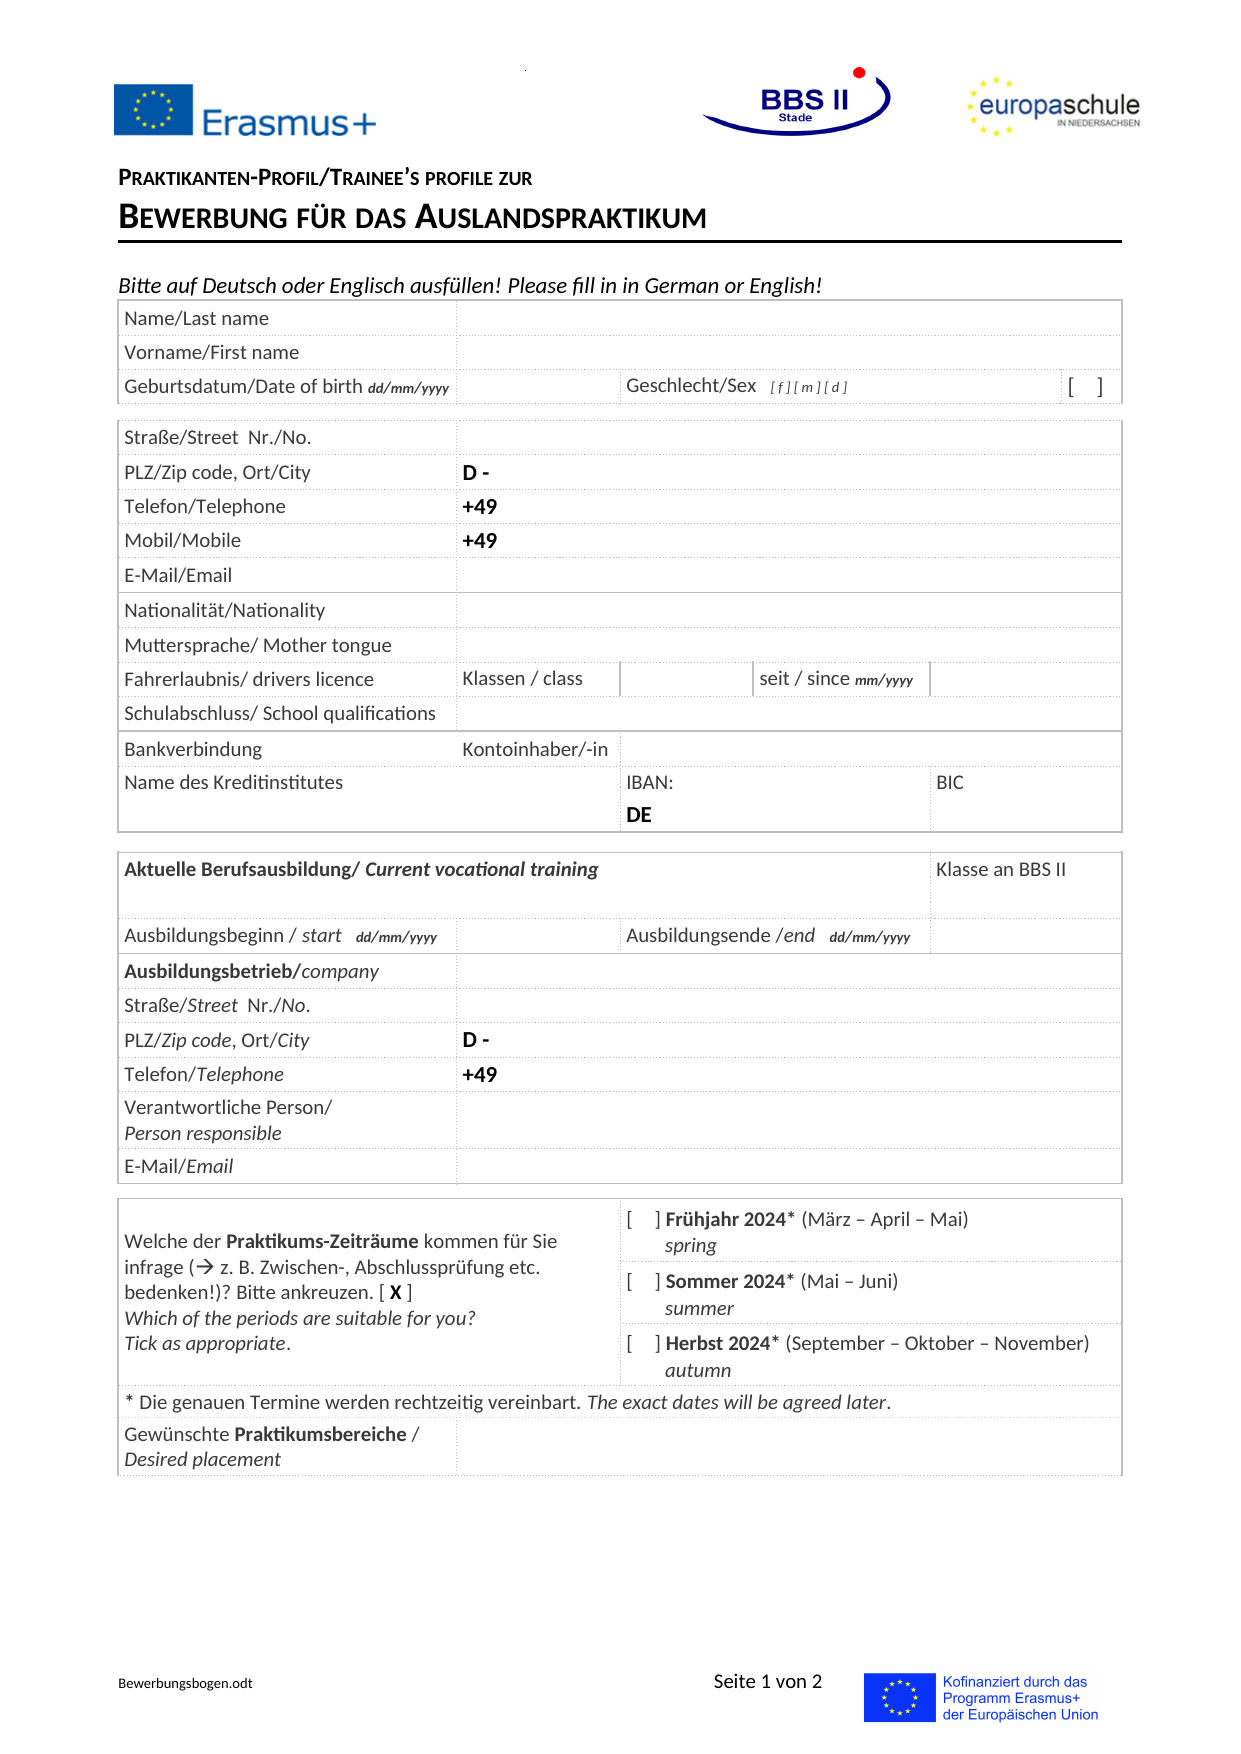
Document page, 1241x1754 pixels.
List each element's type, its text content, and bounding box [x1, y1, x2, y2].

table_cell [620, 732, 1121, 766]
table_cell DE [620, 798, 930, 831]
text Bewerbung für das Auslandspraktikum [118, 192, 1122, 240]
table_cell seit / since mm/yyyy [754, 661, 929, 696]
table_cell [ ] Frühjahr 2024* (März – April – Mai) spring [620, 1199, 1121, 1261]
table_cell Name des Kreditinstitutes [119, 766, 620, 797]
table_cell [456, 918, 620, 952]
text Bitte auf Deutsch oder Englisch ausfüllen! Please fill in in German or English! [118, 271, 1092, 299]
table_cell Ausbildungsbetrieb/company [119, 954, 456, 988]
table_cell Telefon/Telephone [119, 489, 456, 523]
table_cell [456, 954, 1121, 988]
table_cell Straße/Street Nr./No. [119, 988, 456, 1022]
table_cell Klasse an BBS II [930, 853, 1121, 884]
table_cell Verantwortliche Person/ Person responsible [119, 1091, 456, 1148]
table_cell [119, 884, 930, 918]
picture [695, 56, 892, 137]
table_cell Mobil/Mobile [119, 523, 456, 557]
table_cell [456, 627, 1121, 661]
picture [114, 84, 376, 136]
table_cell Bankverbindung [119, 732, 456, 766]
table_cell PLZ/Zip code, Ort/City [119, 454, 456, 488]
table_cell IBAN: [620, 766, 930, 797]
table_cell [456, 369, 620, 403]
table_cell [621, 661, 752, 696]
table_cell D - [456, 1022, 1121, 1057]
table_cell +49 [456, 1057, 1121, 1091]
table_cell [930, 918, 1121, 952]
table_cell [118, 833, 456, 851]
table_cell [456, 1184, 1122, 1197]
table_cell [456, 1148, 1121, 1182]
picture [962, 74, 1144, 139]
table_cell Aktuelle Berufsausbildung/ Current vocational training [119, 853, 930, 884]
table_cell [930, 884, 1121, 918]
table_cell Ausbildungsende /end dd/mm/yyyy [620, 918, 930, 952]
picture [859, 1670, 893, 1727]
text Praktikanten-Profil/Trainee’s profile zur [118, 161, 1092, 192]
table_cell Straße/Street Nr./No. [119, 420, 456, 454]
table_cell [456, 403, 1122, 420]
table_cell [118, 403, 456, 420]
table_cell Gewünschte Praktikumsbereiche / Desired placement [119, 1417, 456, 1475]
table_cell +49 [456, 489, 1121, 523]
table_header [456, 301, 1121, 334]
table_cell [456, 1091, 1121, 1148]
table_cell Telefon/Telephone [119, 1057, 456, 1091]
table_cell Klassen / class [456, 661, 619, 696]
table_cell PLZ/Zip code, Ort/City [119, 1022, 456, 1057]
table_cell Schulabschluss/ School qualifications [119, 696, 456, 730]
table_cell [ ] Herbst 2024* (September – Oktober – November) autumn [620, 1323, 1121, 1385]
table_cell Geschlecht/Sex [ f ] [ m ] [ d ] [620, 369, 1061, 403]
table_cell [119, 798, 620, 831]
table_cell D - [456, 454, 1121, 488]
table_cell [456, 335, 1121, 369]
table_cell [456, 557, 1121, 592]
table_cell Muttersprache/ Mother tongue [119, 627, 456, 661]
table_cell [931, 661, 1121, 696]
table_cell [930, 798, 1121, 831]
table_cell * Die genauen Termine werden rechtzeitig vereinbart. The exact dates will be agreed later. [119, 1385, 1121, 1417]
table_cell E-Mail/Email [119, 1148, 456, 1182]
table_cell Nationalität/Nationality [119, 593, 456, 627]
table_cell [456, 988, 1121, 1022]
table_cell Vorname/First name [119, 335, 456, 369]
table_cell [456, 696, 1121, 730]
table_cell E-Mail/Email [119, 557, 456, 592]
table_cell Kontoinhaber/-in [456, 732, 620, 766]
table_cell Geburtsdatum/Date of birth dd/mm/yyyy [119, 369, 456, 403]
table_cell Fahrerlaubnis/ drivers licence [119, 661, 456, 696]
table_cell [456, 1417, 1121, 1475]
table_cell Welche der Praktikums-Zeiträume kommen für Sie infrage ( z. B. Zwischen-, Abschlussprüfung etc. bedenken!)? Bitte ankreuzen. [ X ] Which of the periods are suitable for you? Tick as appropriate. [119, 1199, 620, 1385]
table_cell [118, 1184, 456, 1197]
table_cell [456, 593, 1121, 627]
table_cell [ ] Sommer 2024* (Mai – Juni) summer [620, 1261, 1121, 1323]
table_cell [456, 420, 1121, 454]
table_cell +49 [456, 523, 1121, 557]
table_cell [ ] [1061, 369, 1121, 403]
table_cell Ausbildungsbeginn / start dd/mm/yyyy [119, 918, 456, 952]
table_cell BIC [930, 766, 1121, 797]
table_header Name/Last name [119, 301, 456, 334]
table_cell [456, 833, 1122, 851]
